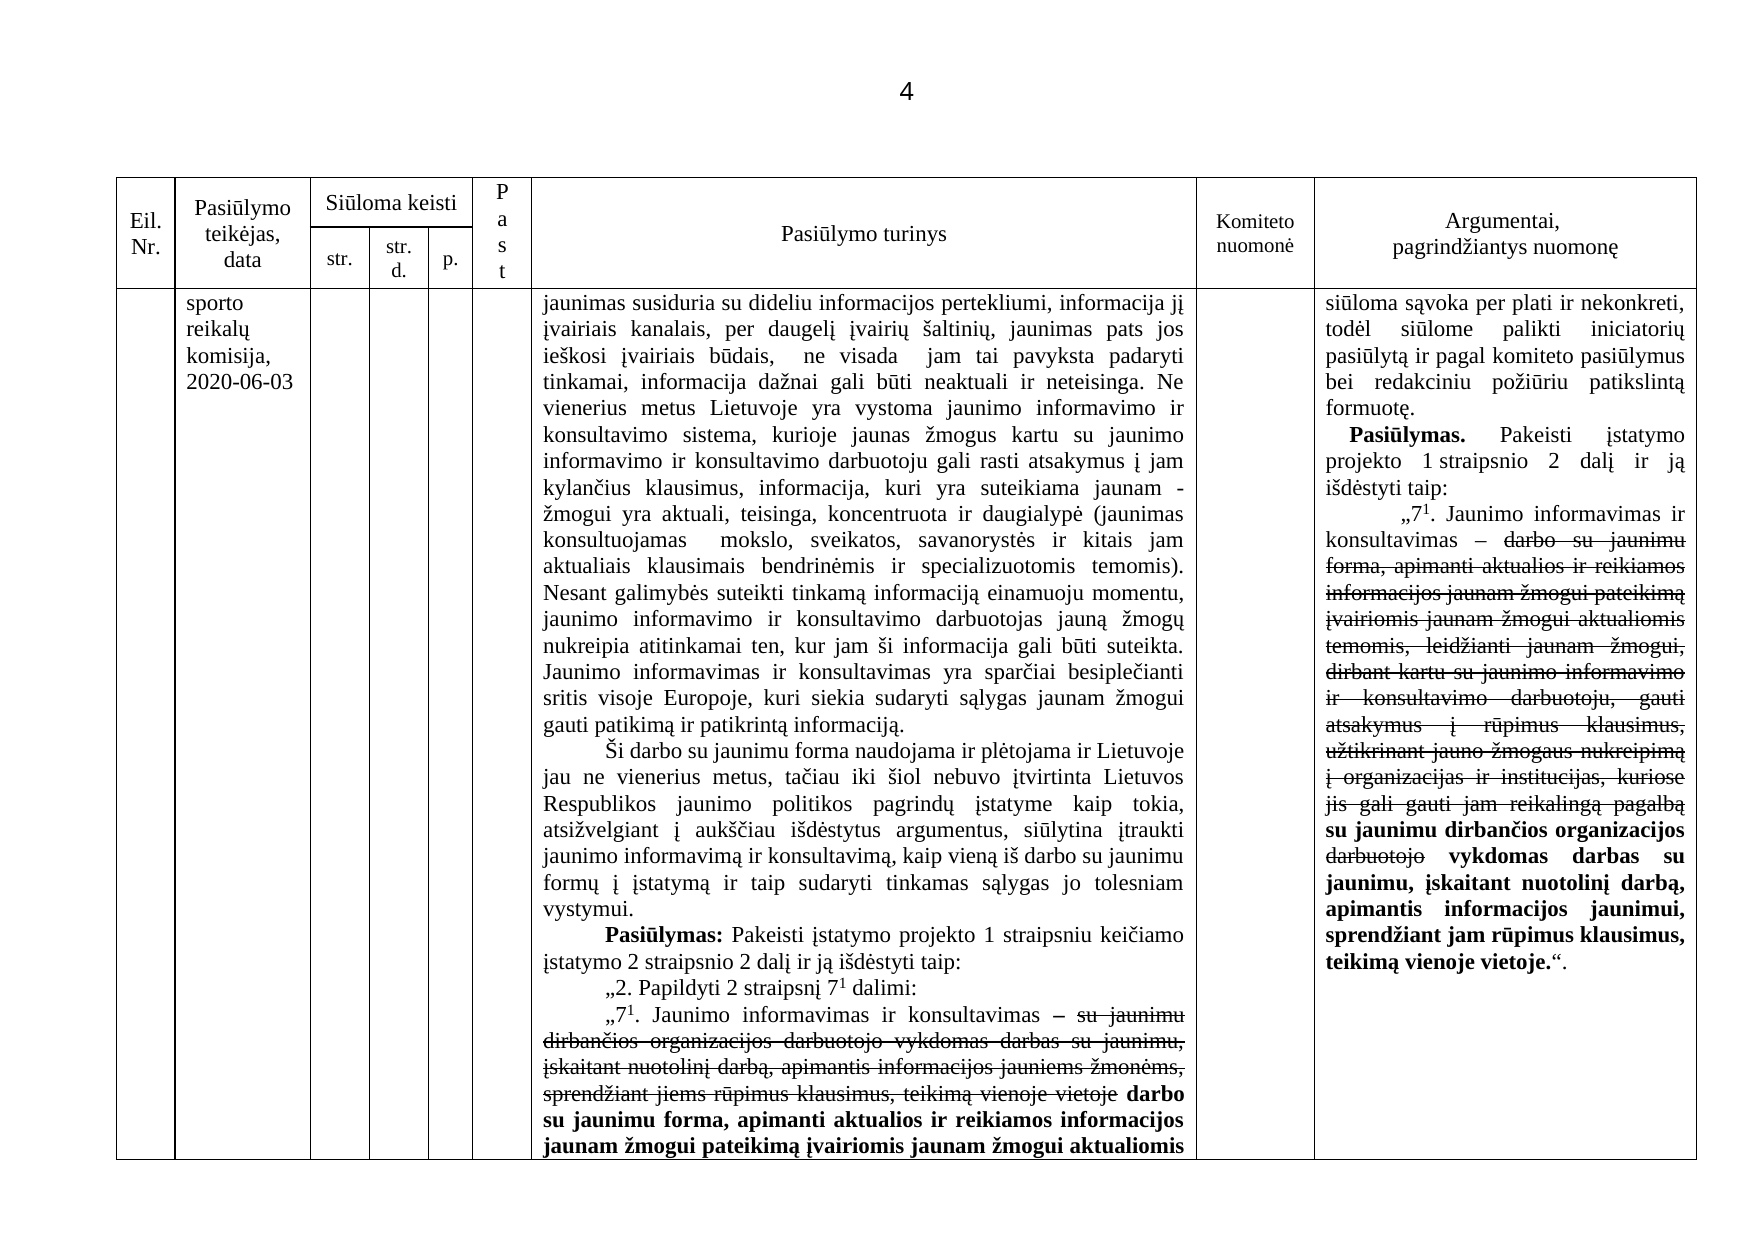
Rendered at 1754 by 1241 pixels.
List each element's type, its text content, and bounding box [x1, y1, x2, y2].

table_cell str. [311, 228, 369, 288]
table_cell [429, 289, 472, 1159]
table_header Komiteto nuomonė [1197, 178, 1314, 288]
table_cell [473, 289, 531, 1159]
table_cell siūloma sąvoka per plati ir nekonkreti, todėl siūlome palikti iniciatorių pasiūlytą ir pagal komiteto pasiūlymus bei redakciniu požiūriu patikslintą formuotę. Pasiūlymas. Pakeisti įstatymo projekto 1 straipsnio 2 dalį ir ją išdėstyti taip: „71. Jaunimo informavimas ir konsultavimas – darbo su jaunimu forma, apimanti aktualios ir reikiamos informacijos jaunam žmogui pateikimą įvairiomis jaunam žmogui aktualiomis temomis, leidžianti jaunam žmogui, dirbant kartu su jaunimo informavimo ir konsultavimo darbuotoju, gauti atsakymus į rūpimus klausimus, užtikrinant jauno žmogaus nukreipimą į organizacijas ir institucijas, kuriose jis gali gauti jam reikalingą pagalbą su jaunimu dirbančios organizacijos darbuotojo vykdomas darbas su jaunimu, įskaitant nuotolinį darbą, apimantis informacijos jaunimui, sprendžiant jam rūpimus klausimus, teikimą vienoje vietoje.“. [1315, 289, 1696, 1159]
table_header Pasiūlymo teikėjas, data [176, 178, 310, 288]
table_cell [117, 289, 174, 1159]
table_header Siūloma keisti [311, 178, 472, 226]
table_cell jaunimas susiduria su dideliu informacijos pertekliumi, informacija jį įvairiais kanalais, per daugelį įvairių šaltinių, jaunimas pats jos ieškosi įvairiais būdais, ne visada jam tai pavyksta padaryti tinkamai, informacija dažnai gali būti neaktuali ir neteisinga. Ne vienerius metus Lietuvoje yra vystoma jaunimo informavimo ir konsultavimo sistema, kurioje jaunas žmogus kartu su jaunimo informavimo ir konsultavimo darbuotoju gali rasti atsakymus į jam kylančius klausimus, informacija, kuri yra suteikiama jaunam -žmogui yra aktuali, teisinga, koncentruota ir daugialypė (jaunimas konsultuojamas mokslo, sveikatos, savanorystės ir kitais jam aktualiais klausimais bendrinėmis ir specializuotomis temomis). Nesant galimybės suteikti tinkamą informaciją einamuoju momentu, jaunimo informavimo ir konsultavimo darbuotojas jauną žmogų nukreipia atitinkamai ten, kur jam ši informacija gali būti suteikta. Jaunimo informavimas ir konsultavimas yra sparčiai besiplečianti sritis visoje Europoje, kuri siekia sudaryti sąlygas jaunam žmogui gauti patikimą ir patikrintą informaciją. Ši darbo su jaunimu forma naudojama ir plėtojama ir Lietuvoje jau ne vienerius metus, tačiau iki šiol nebuvo įtvirtinta Lietuvos Respublikos jaunimo politikos pagrindų įstatyme kaip tokia, atsižvelgiant į aukščiau išdėstytus argumentus, siūlytina įtraukti jaunimo informavimą ir konsultavimą, kaip vieną iš darbo su jaunimu formų į įstatymą ir taip sudaryti tinkamas sąlygas jo tolesniam vystymui. Pasiūlymas: Pakeisti įstatymo projekto 1 straipsniu keičiamo įstatymo 2 straipsnio 2 dalį ir ją išdėstyti taip: „2. Papildyti 2 straipsnį 71 dalimi: „71. Jaunimo informavimas ir konsultavimas – su jaunimu dirbančios organizacijos darbuotojo vykdomas darbas su jaunimu, įskaitant nuotolinį darbą, apimantis informacijos jauniems žmonėms, sprendžiant jiems rūpimus klausimus, teikimą vienoje vietoje darbo su jaunimu forma, apimanti aktualios ir reikiamos informacijos jaunam žmogui pateikimą įvairiomis jaunam žmogui aktualiomis [532, 289, 1196, 1159]
table_cell [1197, 289, 1314, 1159]
table_cell [311, 289, 369, 1159]
table_cell [370, 289, 428, 1159]
table_cell p. [429, 228, 472, 288]
table_cell str. d. [370, 228, 428, 288]
table_header Eil. Nr. [117, 178, 174, 288]
table_header Pastabos [473, 178, 531, 288]
table_cell sporto reikalų komisija, 2020-06-03 [176, 289, 310, 1159]
table_header Argumentai, pagrindžiantys nuomonę [1315, 178, 1696, 288]
table_header Pasiūlymo turinys [532, 178, 1196, 288]
